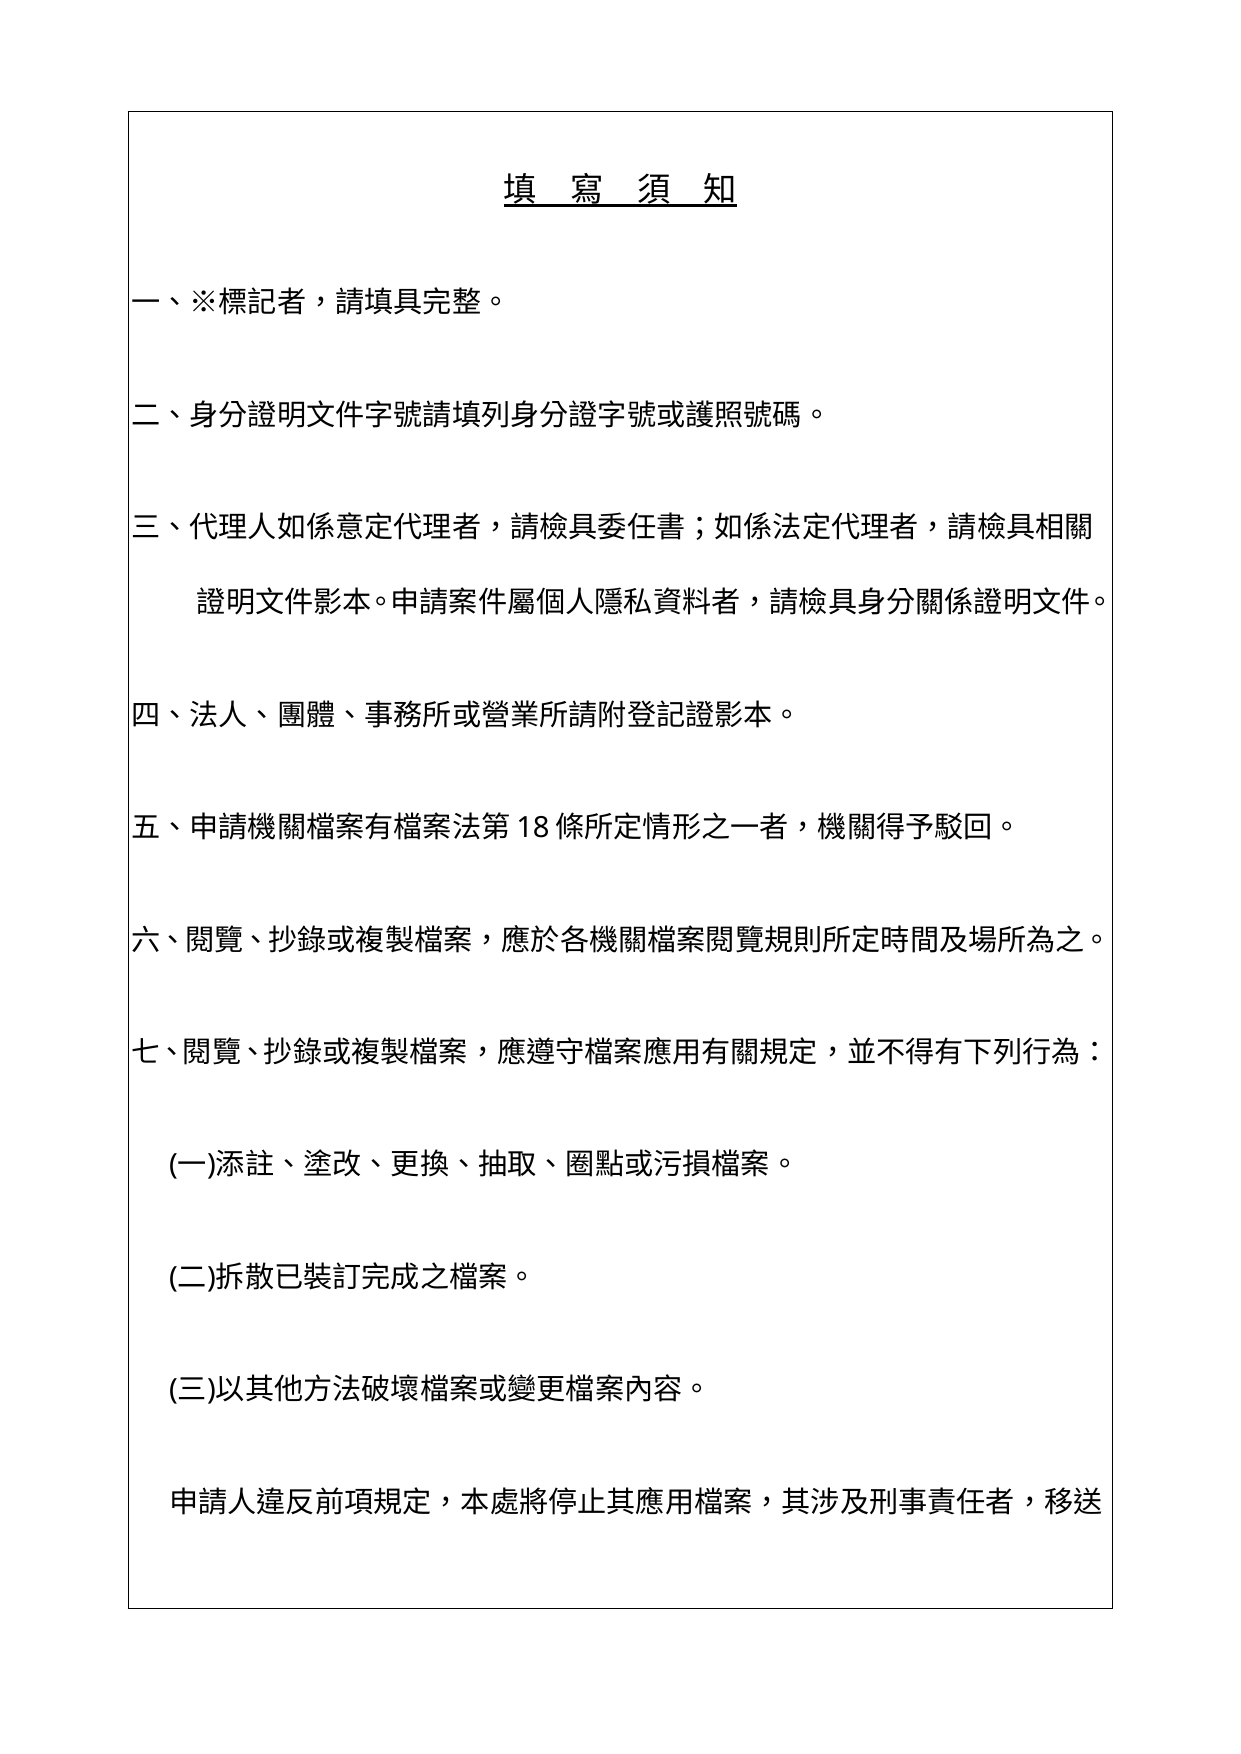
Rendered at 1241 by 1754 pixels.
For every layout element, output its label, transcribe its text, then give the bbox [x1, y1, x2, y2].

table_header 填 寫 須 知 一、※標記者，請填具完整。 二、身分證明文件字號請填列身分證字號或護照號碼。 三、代理人如係意定代理者，請檢具委任書；如係法定代理者，請檢具相關證明文件影本。申請案件屬個人隱私資料者，請檢具身分關係證明文件。 四、法人、團體、事務所或營業所請附登記證影本。 五、申請機關檔案有檔案法第18條所定情形之一者，機關得予駁回。 六、閱覽、抄錄或複製檔案，應於各機關檔案閱覽規則所定時間及場所為之。 七、閱覽、抄錄或複製檔案，應遵守檔案應用有關規定，並不得有下列行為： (一)添註、塗改、更換、抽取、圈點或污損檔案。 (二)拆散已裝訂完成之檔案。 (三)以其他方法破壞檔案或變更檔案內容。 申請人違反前項規定，本處將停止其應用檔案，其涉及刑事責任者，移送 [129, 112, 1112, 1607]
